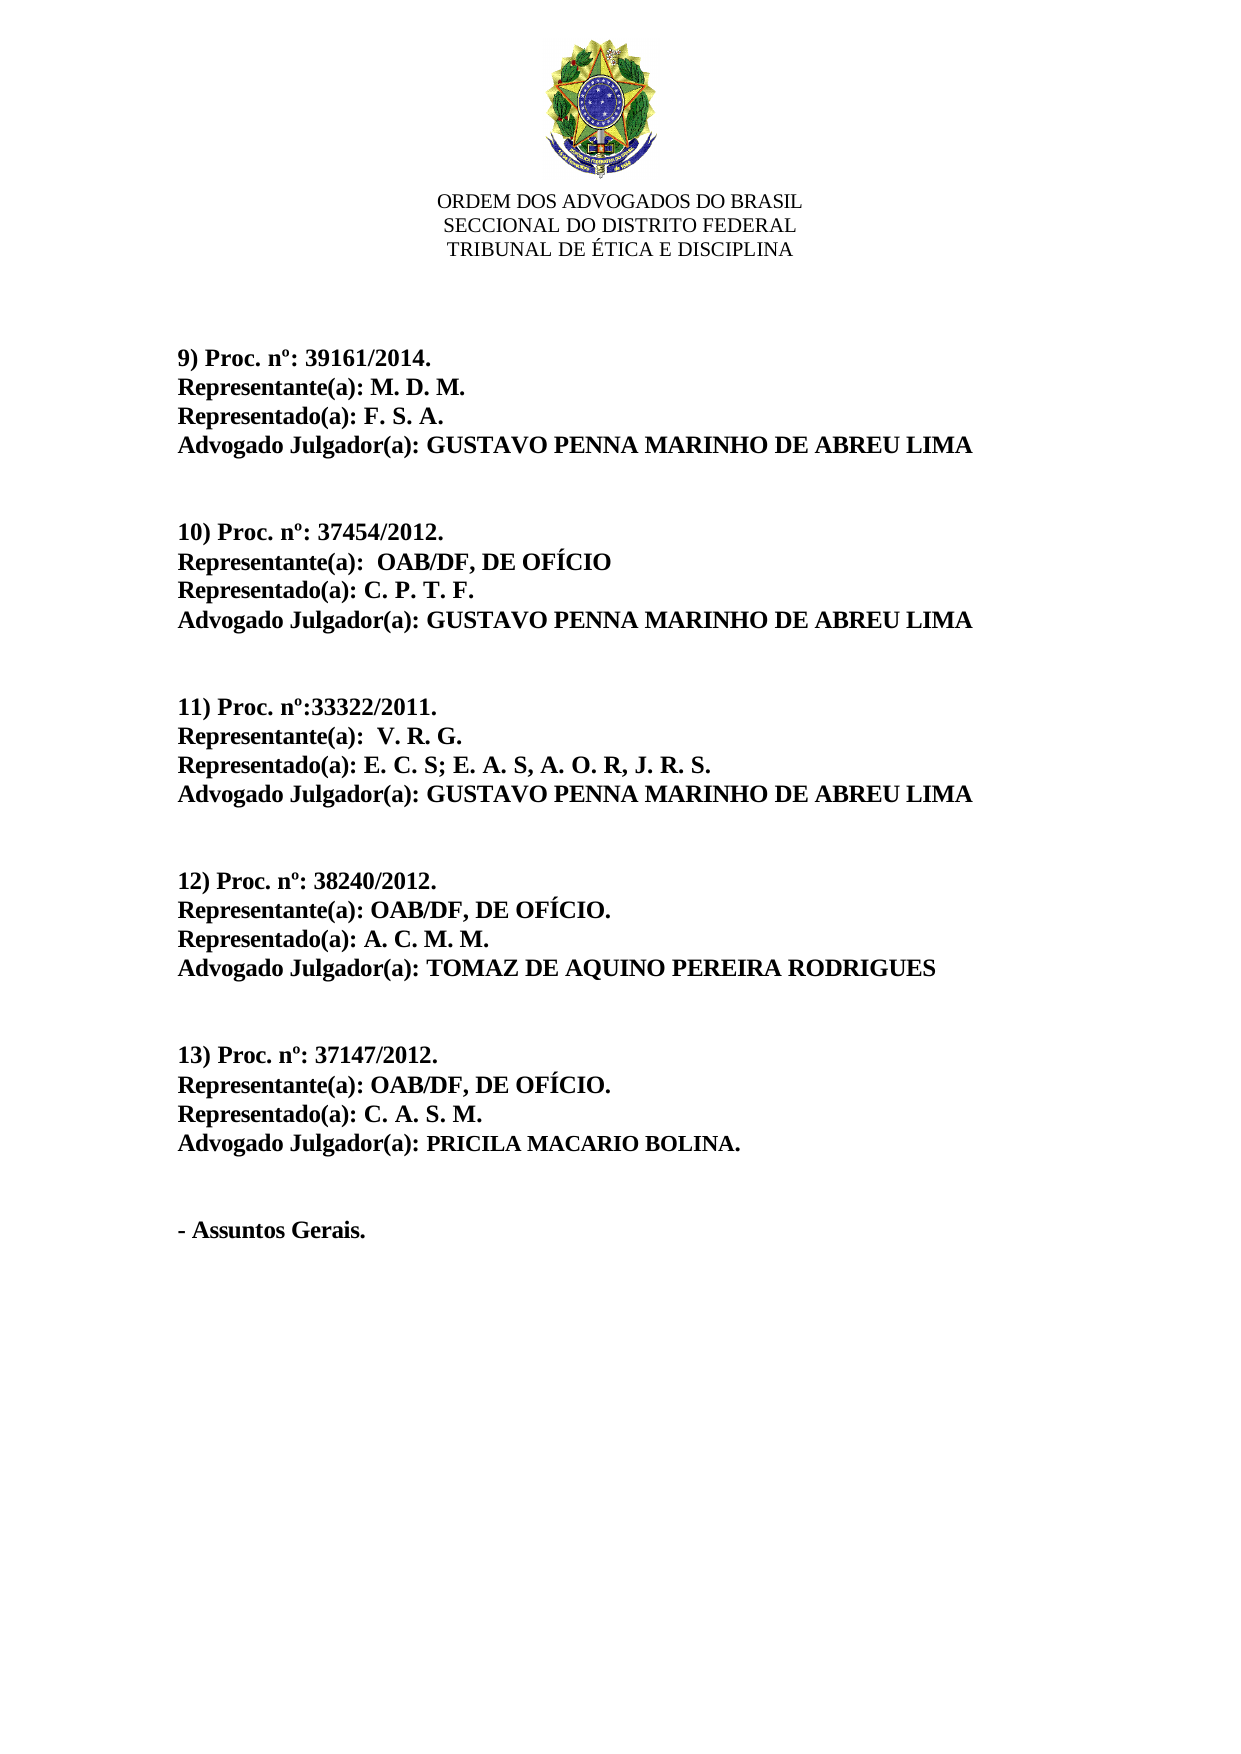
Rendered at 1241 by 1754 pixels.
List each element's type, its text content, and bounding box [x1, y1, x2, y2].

text Representado(a): C. P. T. F. [177, 575, 1063, 604]
picture [542, 38, 660, 180]
text Advogado Julgador(a): GUSTAVO PENNA MARINHO DE ABREU LIMA [177, 779, 1063, 808]
text Representante(a): OAB/DF, DE OFÍCIO. [177, 1069, 1063, 1098]
text Representado(a): A. C. M. M. [177, 924, 1063, 953]
text - Assuntos Gerais. [177, 1215, 1063, 1244]
text 12) Proc. nº: 38240/2012. [177, 866, 1063, 895]
text 11) Proc. nº:33322/2011. [177, 692, 1063, 721]
text Advogado Julgador(a): GUSTAVO PENNA MARINHO DE ABREU LIMA [177, 430, 1063, 459]
text Representante(a): V. R. G. [177, 721, 1063, 750]
text Representado(a): C. A. S. M. [177, 1098, 1063, 1128]
text 10) Proc. nº: 37454/2012. [177, 517, 1063, 546]
text Advogado Julgador(a): GUSTAVO PENNA MARINHO DE ABREU LIMA [177, 604, 1063, 633]
text Representado(a): E. C. S; E. A. S, A. O. R, J. R. S. [177, 750, 1063, 779]
text 13) Proc. nº: 37147/2012. [177, 1040, 1063, 1069]
text Representado(a): F. S. A. [177, 401, 1063, 430]
text 9) Proc. nº: 39161/2014. [177, 343, 1063, 372]
text Representante(a): M. D. M. [177, 372, 1063, 401]
text Advogado Julgador(a): TOMAZ DE AQUINO PEREIRA RODRIGUES [177, 953, 1063, 982]
text Representante(a): OAB/DF, DE OFÍCIO. [177, 895, 1063, 924]
text Representante(a): OAB/DF, DE OFÍCIO [177, 546, 1063, 575]
text Advogado Julgador(a): PRICILA MACARIO BOLINA. [177, 1128, 1063, 1157]
